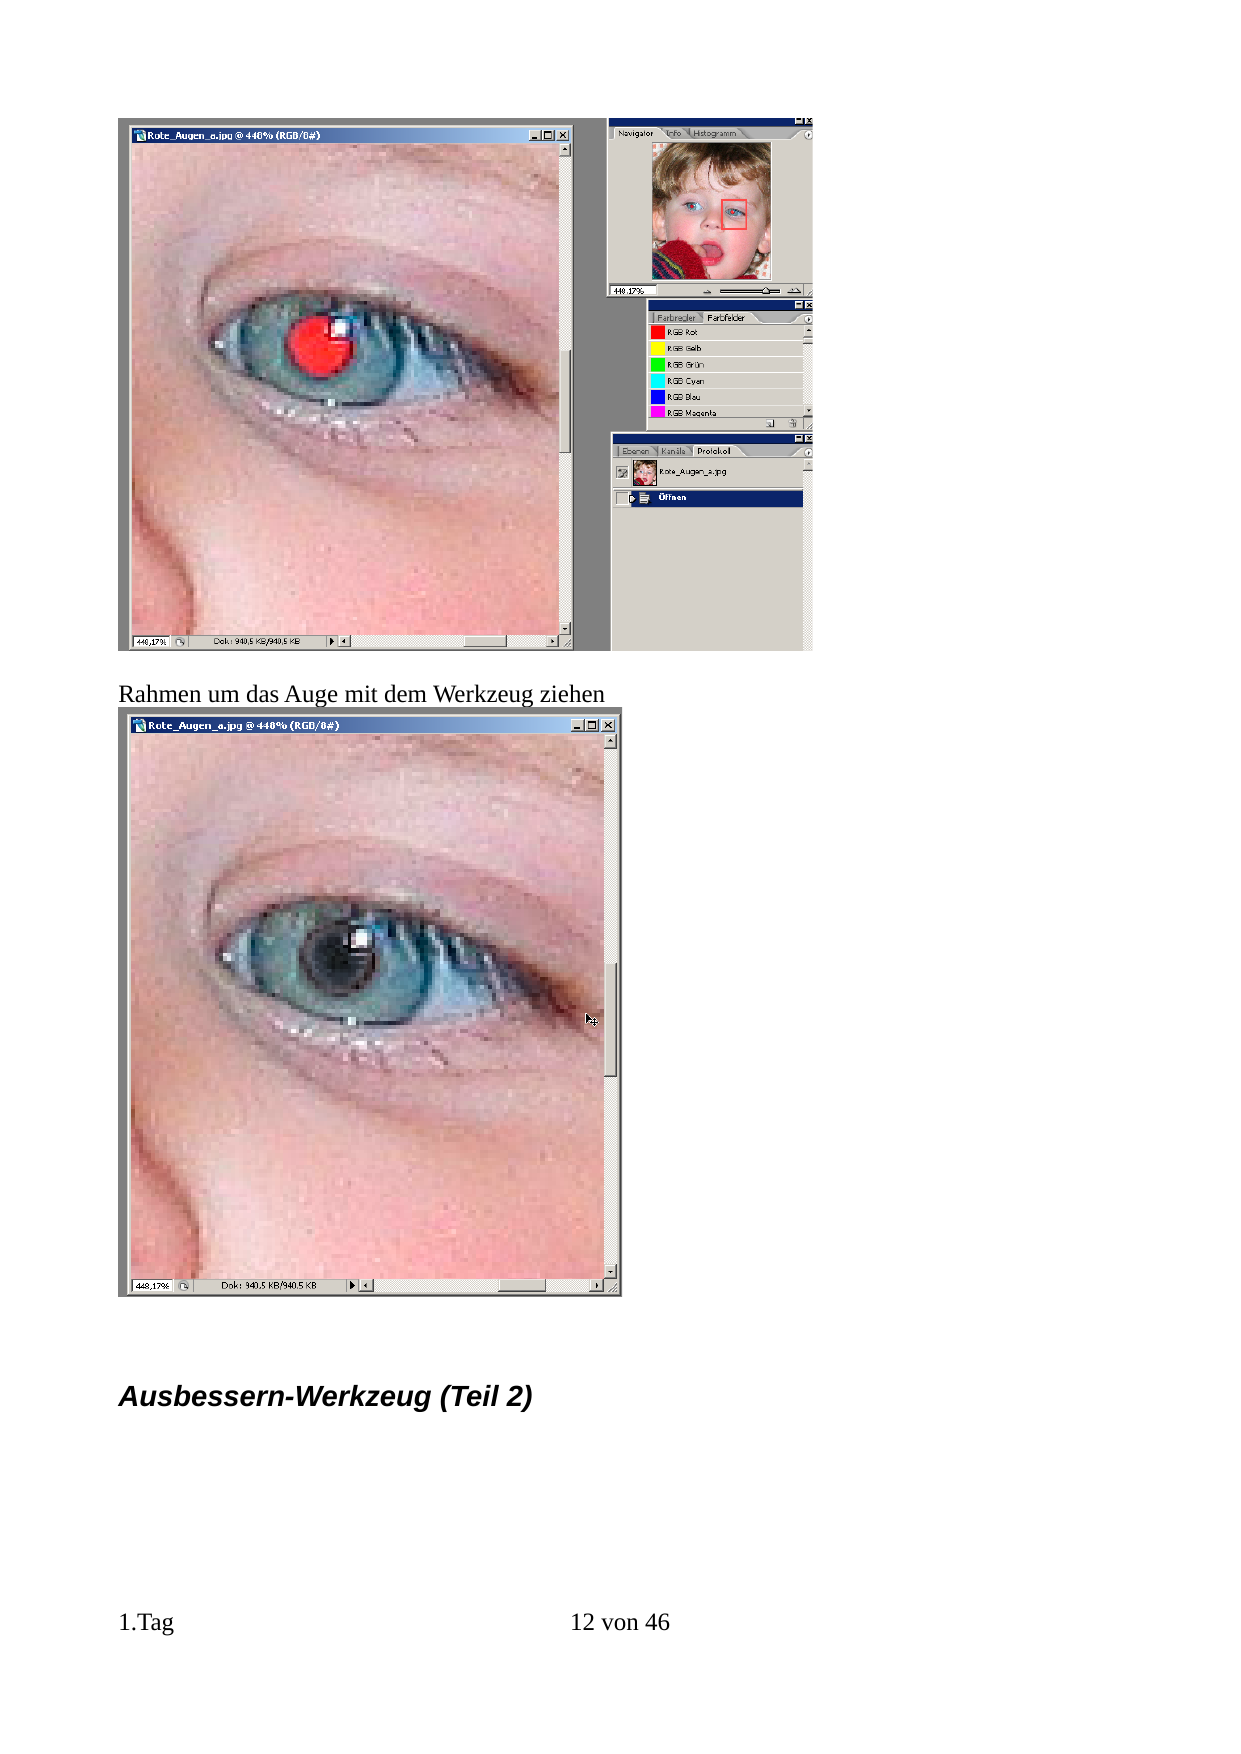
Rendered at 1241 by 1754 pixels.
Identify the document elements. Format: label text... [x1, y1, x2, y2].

text Rahmen um das Auge mit dem Werkzeug ziehen [118, 679, 1122, 708]
picture [118, 118, 813, 651]
picture [118, 707, 623, 1297]
subtitle Ausbessern-Werkzeug (Teil 2) [118, 1379, 1122, 1413]
